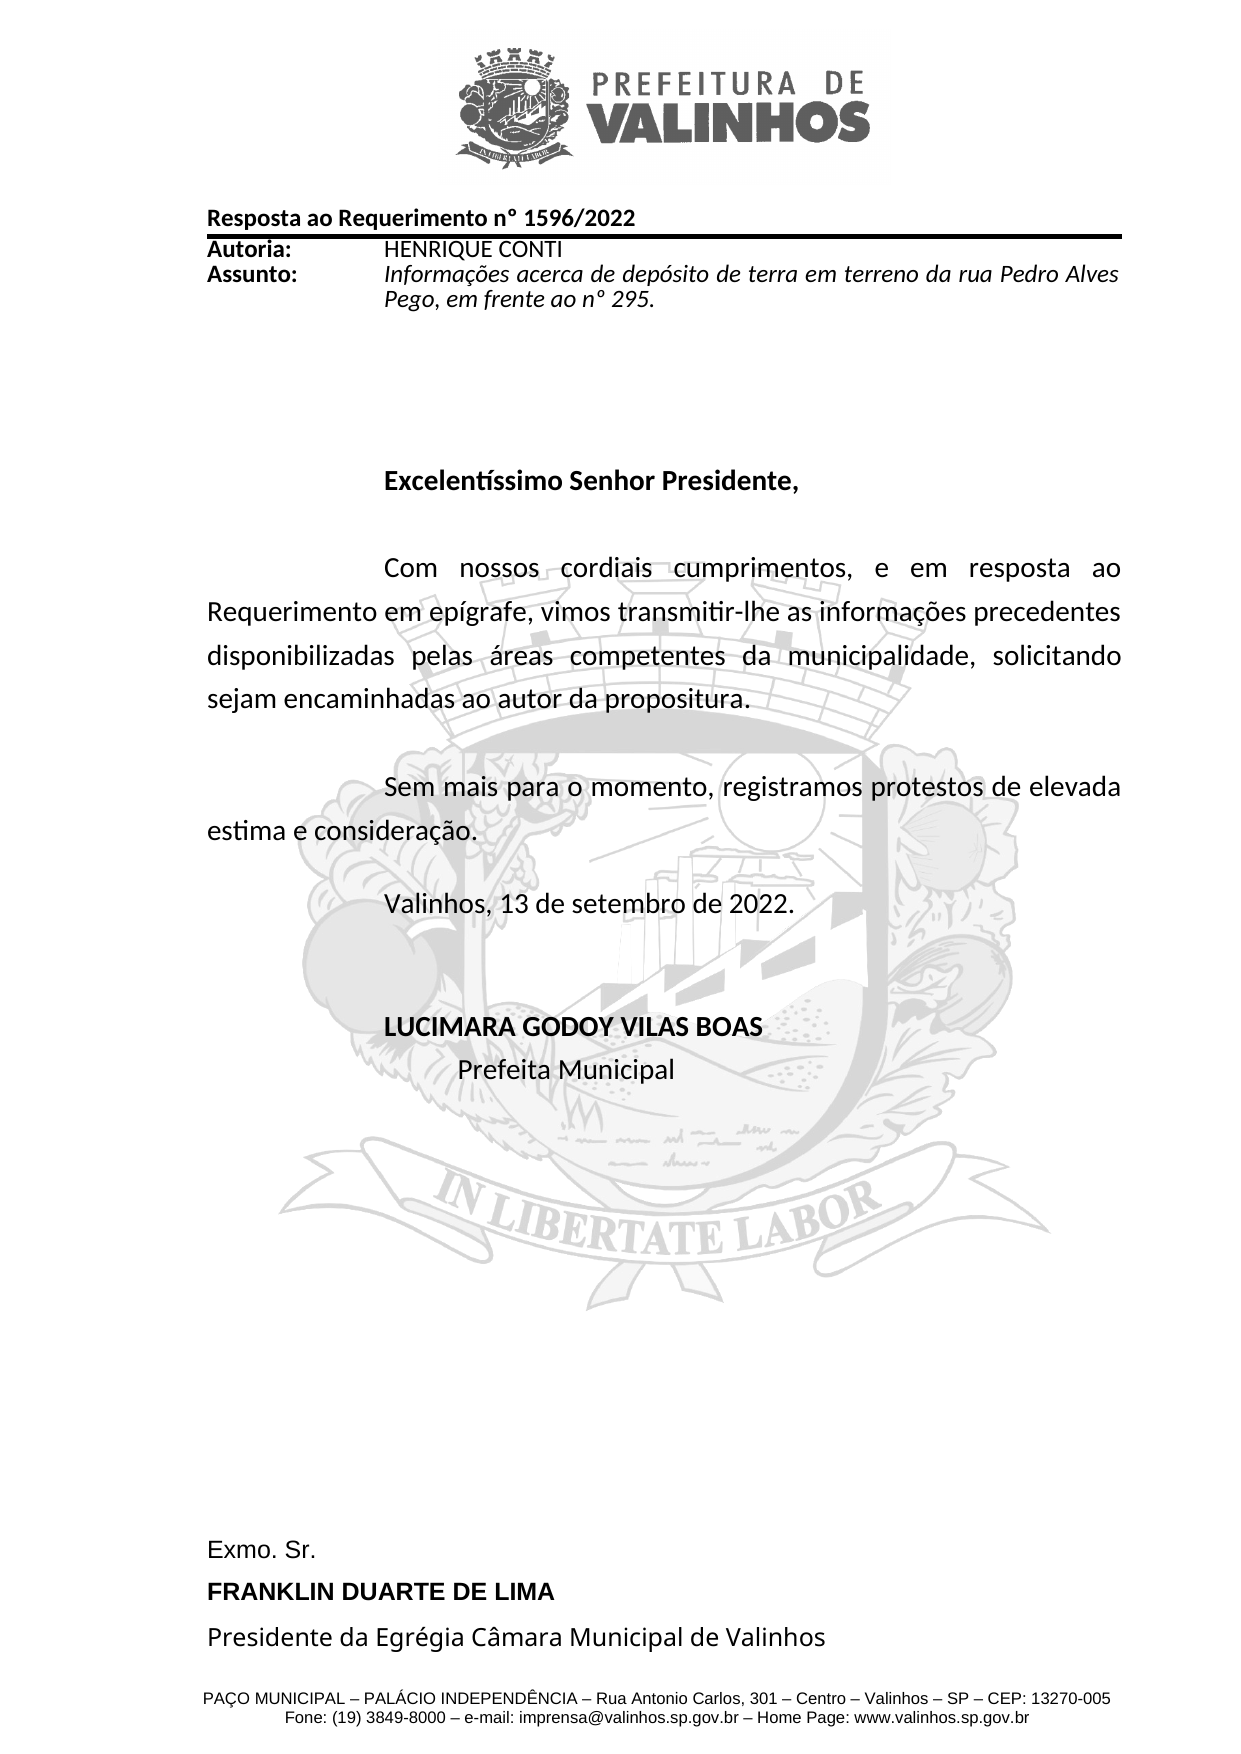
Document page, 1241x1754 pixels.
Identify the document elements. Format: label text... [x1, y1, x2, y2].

text Valinhos, 13 de setembro de 2022. [1094, 891, 1122, 920]
text Excelentíssimo Senhor Presidente, [207, 468, 1122, 497]
text Prefeita Municipal [1094, 1058, 1122, 1087]
text Sem mais para o momento, registramos protestos de elevada estima e consideração. [1094, 774, 1122, 847]
picture [1090, 609, 1094, 619]
picture [235, 518, 1094, 1355]
text LUCIMARA GODOY VILAS BOAS [207, 1014, 235, 1043]
text Prefeita Municipal [207, 1058, 235, 1087]
text LUCIMARA GODOY VILAS BOAS [1094, 1014, 1122, 1043]
text Sem mais para o momento, registramos protestos de elevada estima e consideração. [207, 774, 235, 847]
picture [438, 29, 891, 185]
text Valinhos, 13 de setembro de 2022. [207, 891, 235, 920]
